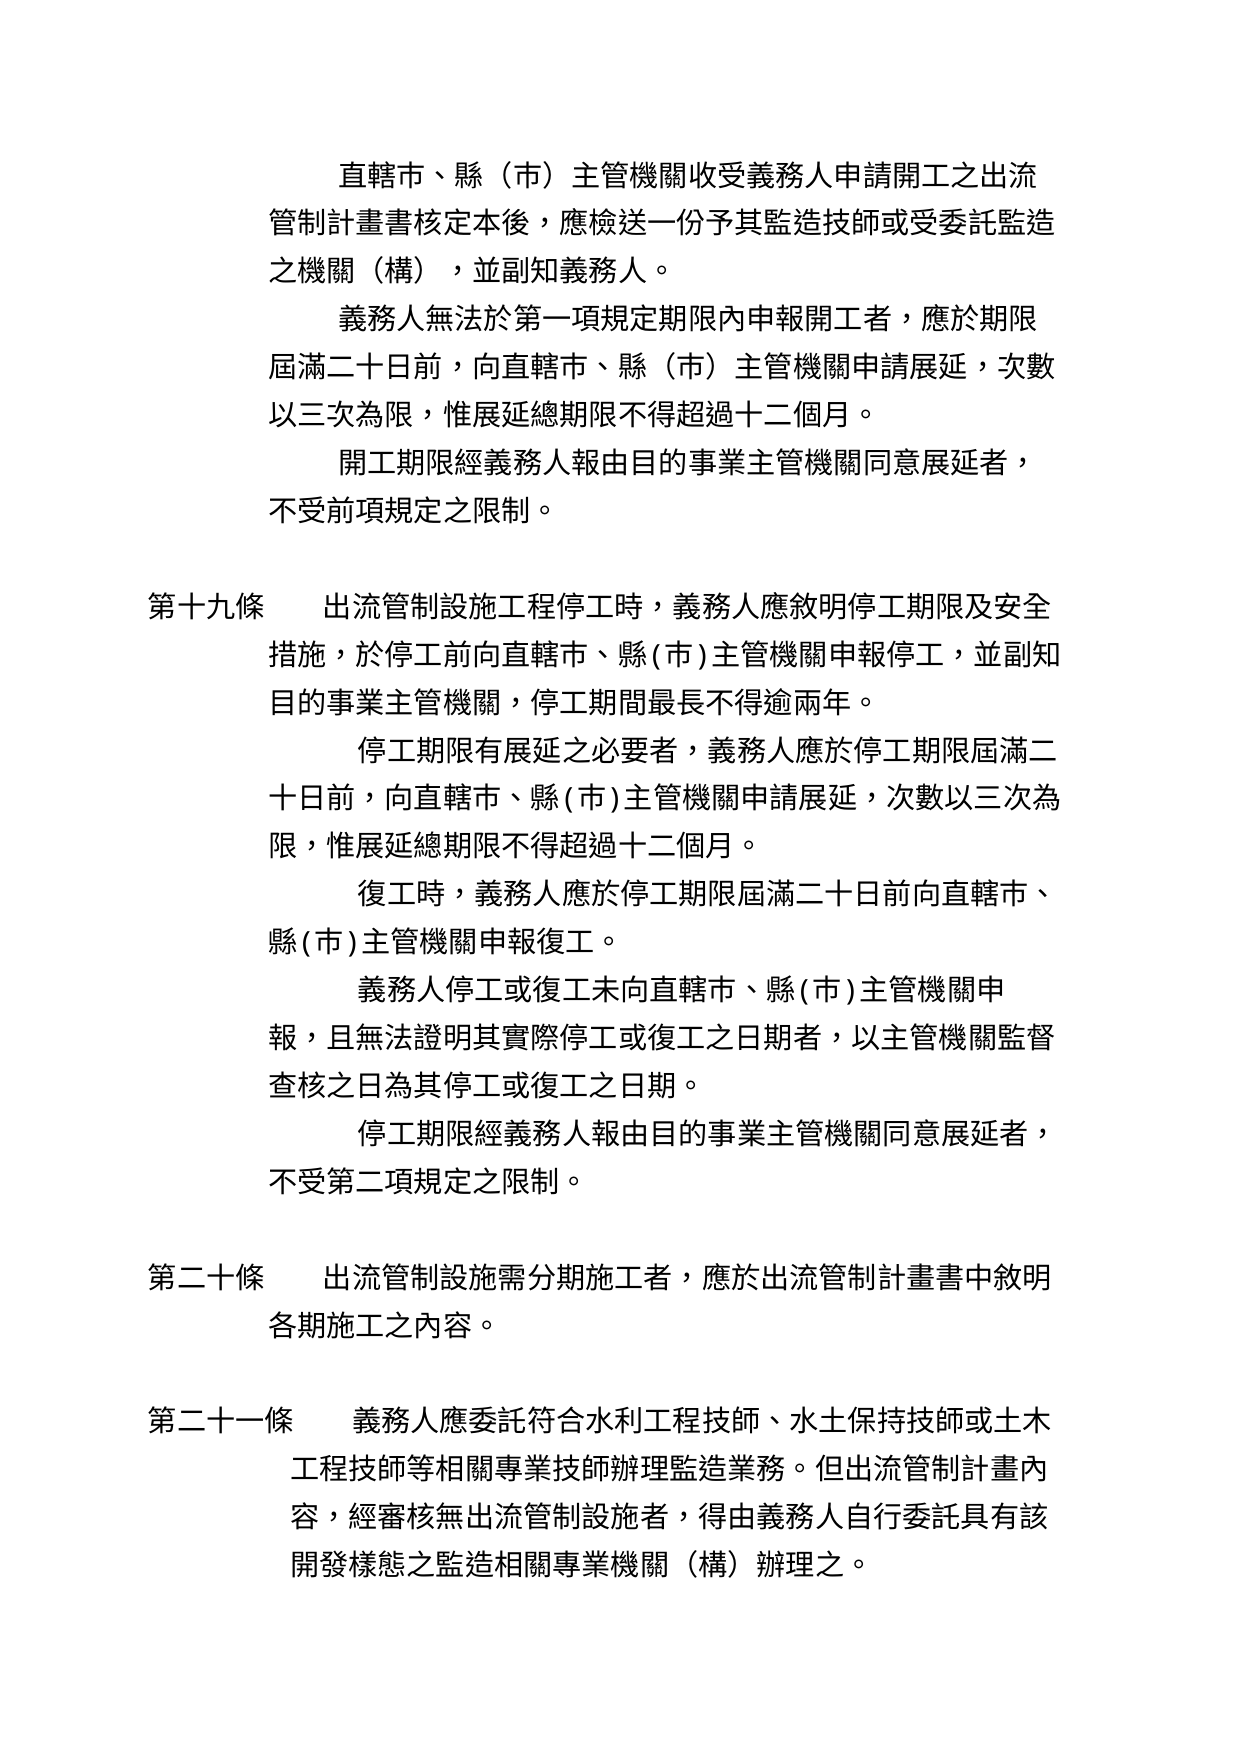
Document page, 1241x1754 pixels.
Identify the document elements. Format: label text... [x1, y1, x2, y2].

text 第十九條 出流管制設施工程停工時，義務人應敘明停工期限及安全措施，於停工前向直轄巿、縣(巿)主管機關申報停工，並副知目的事業主管機關，停工期間最長不得逾兩年。 [148, 579, 1063, 723]
text 停工期限經義務人報由目的事業主管機關同意展延者，不受第二項規定之限制。 [148, 1106, 1063, 1202]
text 第二十條 出流管制設施需分期施工者，應於出流管制計畫書中敘明各期施工之內容。 [148, 1250, 1063, 1346]
text 直轄巿、縣（巿）主管機關收受義務人申請開工之出流管制計畫書核定本後，應檢送一份予其監造技師或受委託監造之機關（構），並副知義務人。 義務人無法於第一項規定期限內申報開工者，應於期限屆滿二十日前，向直轄巿、縣（巿）主管機關申請展延，次數以三次為限，惟展延總期限不得超過十二個月。 開工期限經義務人報由目的事業主管機關同意展延者，不受前項規定之限制。 [148, 148, 1063, 531]
text 第二十一條 義務人應委託符合水利工程技師、水土保持技師或土木工程技師等相關專業技師辦理監造業務。但出流管制計畫內容，經審核無出流管制設施者，得由義務人自行委託具有該開發樣態之監造相關專業機關（構）辦理之。 [148, 1393, 1063, 1585]
text 義務人停工或復工未向直轄巿、縣(巿)主管機關申報，且無法證明其實際停工或復工之日期者，以主管機關監督查核之日為其停工或復工之日期。 [148, 962, 1063, 1106]
text 停工期限有展延之必要者，義務人應於停工期限屆滿二十日前，向直轄巿、縣(巿)主管機關申請展延，次數以三次為限，惟展延總期限不得超過十二個月。 [148, 723, 1063, 866]
text 復工時，義務人應於停工期限屆滿二十日前向直轄巿、縣(巿)主管機關申報復工。 [148, 866, 1063, 962]
